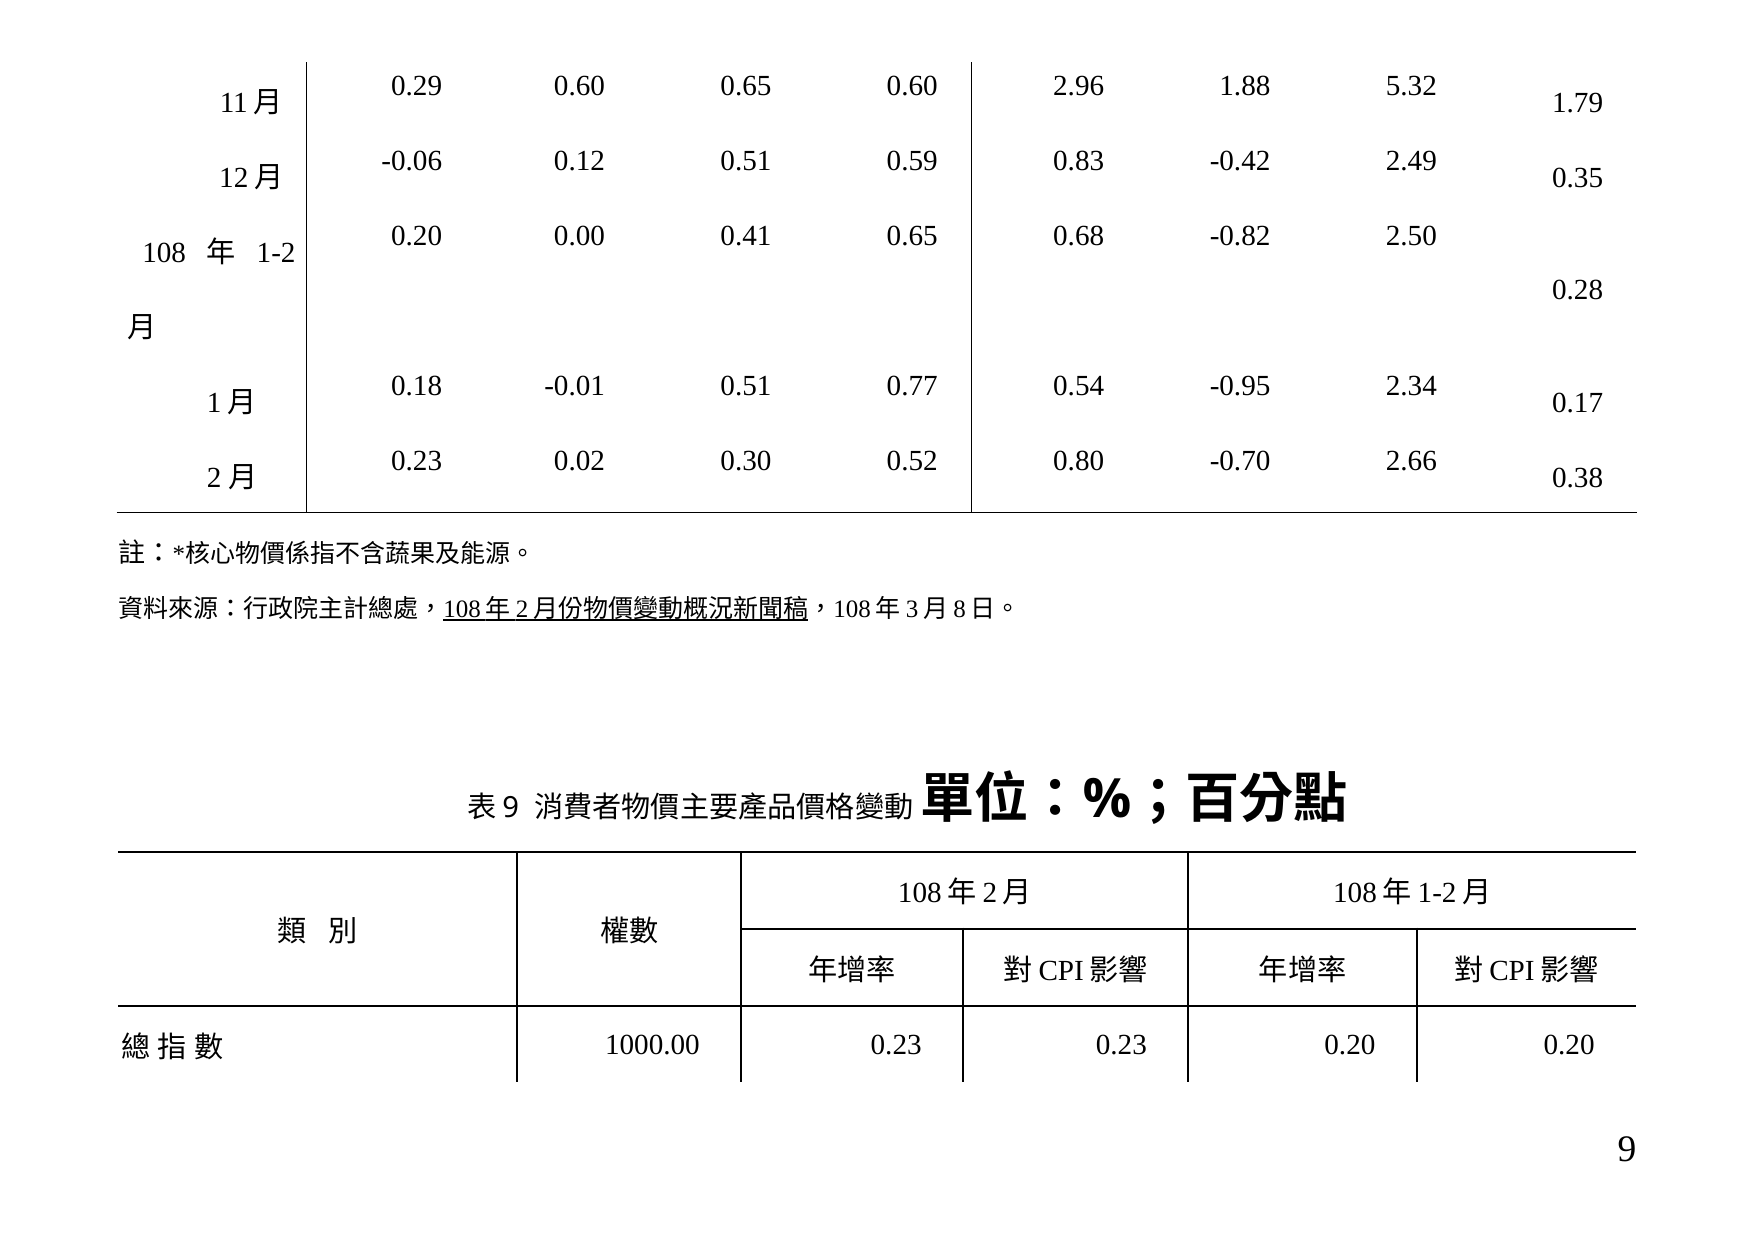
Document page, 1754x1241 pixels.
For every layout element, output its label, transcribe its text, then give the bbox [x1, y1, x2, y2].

table_cell 0.35 [1471, 137, 1637, 212]
table_cell 12月 [117, 137, 306, 212]
table_cell 年增率 [742, 930, 962, 1005]
table_cell 0.51 [639, 137, 806, 212]
table_cell 5.32 [1305, 62, 1471, 137]
subtitle 表9 消費者物價主要產品價格變動 單位：%；百分點 [118, 738, 1636, 851]
table_cell -0.42 [1138, 137, 1304, 212]
table_cell 1.79 [1471, 62, 1637, 137]
table_cell 0.51 [639, 362, 806, 437]
table_cell 0.60 [476, 62, 639, 137]
table_cell 0.20 [307, 212, 476, 362]
table_cell 0.29 [307, 62, 476, 137]
table_cell 0.65 [639, 62, 806, 137]
table_header 權數 [518, 853, 740, 1005]
table_cell -0.01 [476, 362, 639, 437]
table_header 108年2月 [742, 853, 1187, 928]
table_cell 0.30 [639, 437, 806, 512]
table_cell -0.06 [307, 137, 476, 212]
table_cell 0.23 [307, 437, 476, 512]
table_cell 0.60 [806, 62, 971, 137]
table_cell 2.96 [972, 62, 1138, 137]
table_cell 2.49 [1305, 137, 1471, 212]
table_cell 對CPI影響 [1418, 930, 1636, 1005]
table_cell 0.41 [639, 212, 806, 362]
table_cell 0.65 [806, 212, 971, 362]
table_cell 0.68 [972, 212, 1138, 362]
table_cell 1月 [117, 362, 306, 437]
table_cell 2 月 [117, 437, 306, 512]
table_cell 0.52 [806, 437, 971, 512]
table_cell 0.59 [806, 137, 971, 212]
table_cell 0.80 [972, 437, 1138, 512]
table_cell 0.18 [307, 362, 476, 437]
table_cell 2.66 [1305, 437, 1471, 512]
table_cell 108年1-2月 [117, 212, 306, 362]
text 註：*核心物價係指不含蔬果及能源。 [118, 513, 1636, 588]
table_cell 1000.00 [518, 1007, 740, 1082]
table_cell 0.23 [964, 1007, 1187, 1082]
table_cell 對CPI影響 [964, 930, 1187, 1005]
table_cell 0.02 [476, 437, 639, 512]
table_cell 0.38 [1471, 437, 1637, 512]
text 資料來源：行政院主計總處，108年2月份物價變動概況新聞稿，108年3月8日。 [118, 588, 1636, 626]
table_cell 0.54 [972, 362, 1138, 437]
table_cell 0.20 [1418, 1007, 1636, 1082]
table_cell 11月 [117, 62, 306, 137]
table_cell 0.23 [742, 1007, 962, 1082]
table_cell 2.50 [1305, 212, 1471, 362]
table_cell 0.20 [1189, 1007, 1416, 1082]
table_header 類 別 [118, 853, 516, 1005]
table_cell 0.17 [1471, 362, 1637, 437]
table_cell 0.00 [476, 212, 639, 362]
table_cell 0.28 [1471, 212, 1637, 362]
table_cell -0.95 [1138, 362, 1304, 437]
table_cell 0.83 [972, 137, 1138, 212]
table_cell 總 指 數 [118, 1007, 516, 1082]
table_header 108年1-2月 [1189, 853, 1636, 928]
table_cell -0.70 [1138, 437, 1304, 512]
table_cell 年增率 [1189, 930, 1416, 1005]
table_cell 0.77 [806, 362, 971, 437]
table_cell 0.12 [476, 137, 639, 212]
table_cell 1.88 [1138, 62, 1304, 137]
table_cell 2.34 [1305, 362, 1471, 437]
table_cell -0.82 [1138, 212, 1304, 362]
